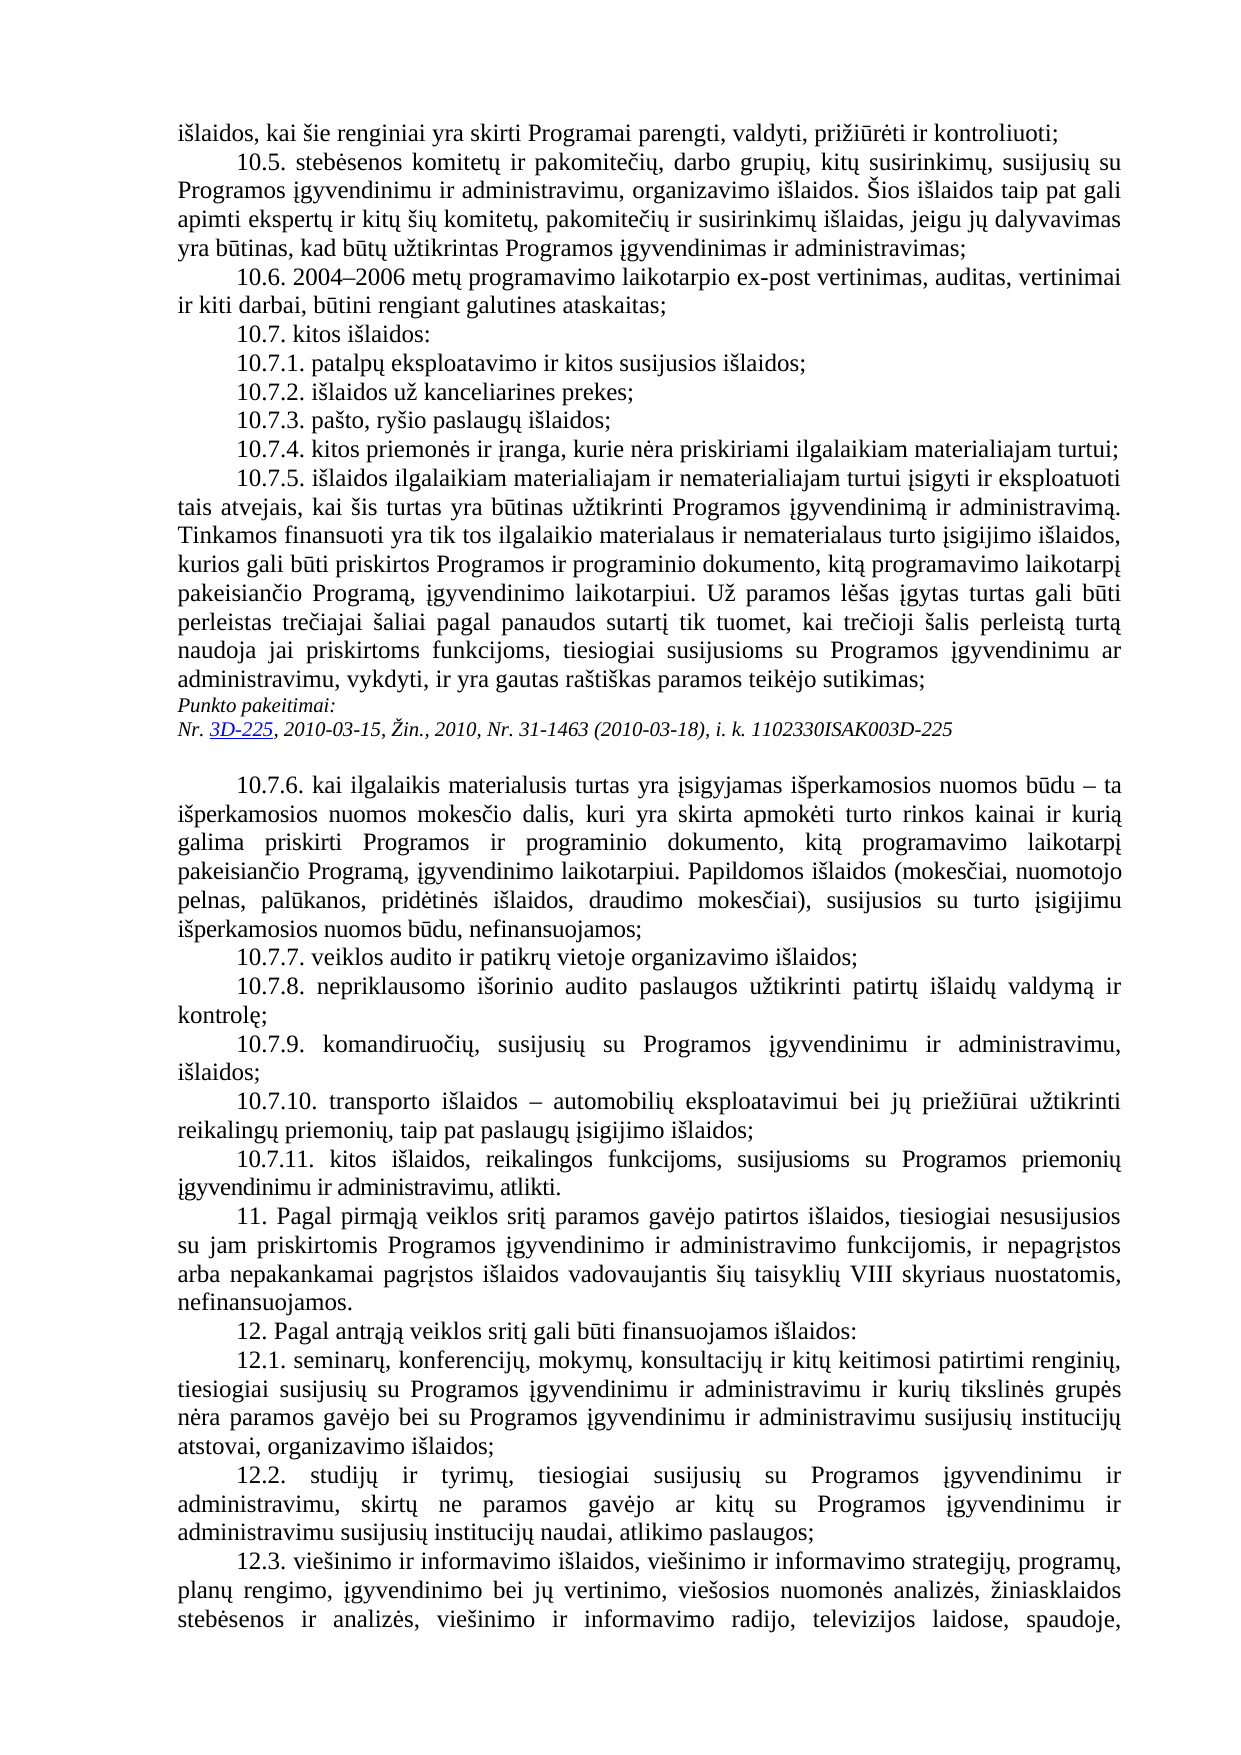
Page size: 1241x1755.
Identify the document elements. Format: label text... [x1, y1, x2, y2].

text 10.7.8. nepriklausomo išorinio audito paslaugos užtikrinti patirtų išlaidų valdymą ir kontrolę; [177, 971, 1122, 1029]
text Punkto pakeitimai: [177, 693, 1122, 717]
text 10.5. stebėsenos komitetų ir pakomitečių, darbo grupių, kitų susirinkimų, susijusių su Programos įgyvendinimu ir administravimu, organizavimo išlaidos. Šios išlaidos taip pat gali apimti ekspertų ir kitų šių komitetų, pakomitečių ir susirinkimų išlaidas, jeigu jų dalyvavimas yra būtinas, kad būtų užtikrintas Programos įgyvendinimas ir administravimas; [177, 147, 1122, 262]
text 12. Pagal antrąją veiklos sritį gali būti finansuojamos išlaidos: [177, 1316, 1122, 1345]
text 10.7.10. transporto išlaidos – automobilių eksploatavimui bei jų priežiūrai užtikrinti reikalingų priemonių, taip pat paslaugų įsigijimo išlaidos; [177, 1086, 1122, 1144]
text 10.7. kitos išlaidos: [177, 319, 1122, 348]
text 11. Pagal pirmąją veiklos sritį paramos gavėjo patirtos išlaidos, tiesiogiai nesusijusios su jam priskirtomis Programos įgyvendinimo ir administravimo funkcijomis, ir nepagrįstos arba nepakankamai pagrįstos išlaidos vadovaujantis šių taisyklių VIII skyriaus nuostatomis, nefinansuojamos. [177, 1201, 1122, 1316]
text 10.6. 2004–2006 metų programavimo laikotarpio ex-post vertinimas, auditas, vertinimai ir kiti darbai, būtini rengiant galutines ataskaitas; [177, 262, 1122, 319]
text 10.7.7. veiklos audito ir patikrų vietoje organizavimo išlaidos; [177, 942, 1122, 971]
text 10.7.5. išlaidos ilgalaikiam materialiajam ir nematerialiajam turtui įsigyti ir eksploatuoti tais atvejais, kai šis turtas yra būtinas užtikrinti Programos įgyvendinimą ir administravimą. Tinkamos finansuoti yra tik tos ilgalaikio materialaus ir nematerialaus turto įsigijimo išlaidos, kurios gali būti priskirtos Programos ir programinio dokumento, kitą programavimo laikotarpį pakeisiančio Programą, įgyvendinimo laikotarpiui. Už paramos lėšas įgytas turtas gali būti perleistas trečiajai šaliai pagal panaudos sutartį tik tuomet, kai trečioji šalis perleistą turtą naudoja jai priskirtoms funkcijoms, tiesiogiai susijusioms su Programos įgyvendinimu ar administravimu, vykdyti, ir yra gautas raštiškas paramos teikėjo sutikimas; [177, 463, 1122, 693]
text 12.2. studijų ir tyrimų, tiesiogiai susijusių su Programos įgyvendinimu ir administravimu, skirtų ne paramos gavėjo ar kitų su Programos įgyvendinimu ir administravimu susijusių institucijų naudai, atlikimo paslaugos; [177, 1460, 1122, 1546]
text 10.7.2. išlaidos už kanceliarines prekes; [177, 377, 1122, 406]
text 10.7.6. kai ilgalaikis materialusis turtas yra įsigyjamas išperkamosios nuomos būdu – ta išperkamosios nuomos mokesčio dalis, kuri yra skirta apmokėti turto rinkos kainai ir kurią galima priskirti Programos ir programinio dokumento, kitą programavimo laikotarpį pakeisiančio Programą, įgyvendinimo laikotarpiui. Papildomos išlaidos (mokesčiai, nuomotojo pelnas, palūkanos, pridėtinės išlaidos, draudimo mokesčiai), susijusios su turto įsigijimu išperkamosios nuomos būdu, nefinansuojamos; [177, 770, 1122, 942]
text 10.7.3. pašto, ryšio paslaugų išlaidos; [177, 406, 1122, 434]
text 10.7.11. kitos išlaidos, reikalingos funkcijoms, susijusioms su Programos priemonių įgyvendinimu ir administravimu, atlikti. [177, 1144, 1122, 1201]
text 10.7.9. komandiruočių, susijusių su Programos įgyvendinimu ir administravimu, išlaidos; [177, 1029, 1122, 1086]
text 10.7.4. kitos priemonės ir įranga, kurie nėra priskiriami ilgalaikiam materialiajam turtui; [177, 434, 1122, 463]
text 10.7.1. patalpų eksploatavimo ir kitos susijusios išlaidos; [177, 348, 1122, 377]
text išlaidos, kai šie renginiai yra skirti Programai parengti, valdyti, prižiūrėti ir kontroliuoti; [177, 118, 1122, 147]
text Nr. 3D-225, 2010-03-15, Žin., 2010, Nr. 31-1463 (2010-03-18), i. k. 1102330ISAK003D-225 [177, 717, 1122, 741]
text 12.3. viešinimo ir informavimo išlaidos, viešinimo ir informavimo strategijų, programų, planų rengimo, įgyvendinimo bei jų vertinimo, viešosios nuomonės analizės, žiniasklaidos stebėsenos ir analizės, viešinimo ir informavimo radijo, televizijos laidose, spaudoje, [177, 1546, 1122, 1632]
text 12.1. seminarų, konferencijų, mokymų, konsultacijų ir kitų keitimosi patirtimi renginių, tiesiogiai susijusių su Programos įgyvendinimu ir administravimu ir kurių tikslinės grupės nėra paramos gavėjo bei su Programos įgyvendinimu ir administravimu susijusių institucijų atstovai, organizavimo išlaidos; [177, 1345, 1122, 1460]
